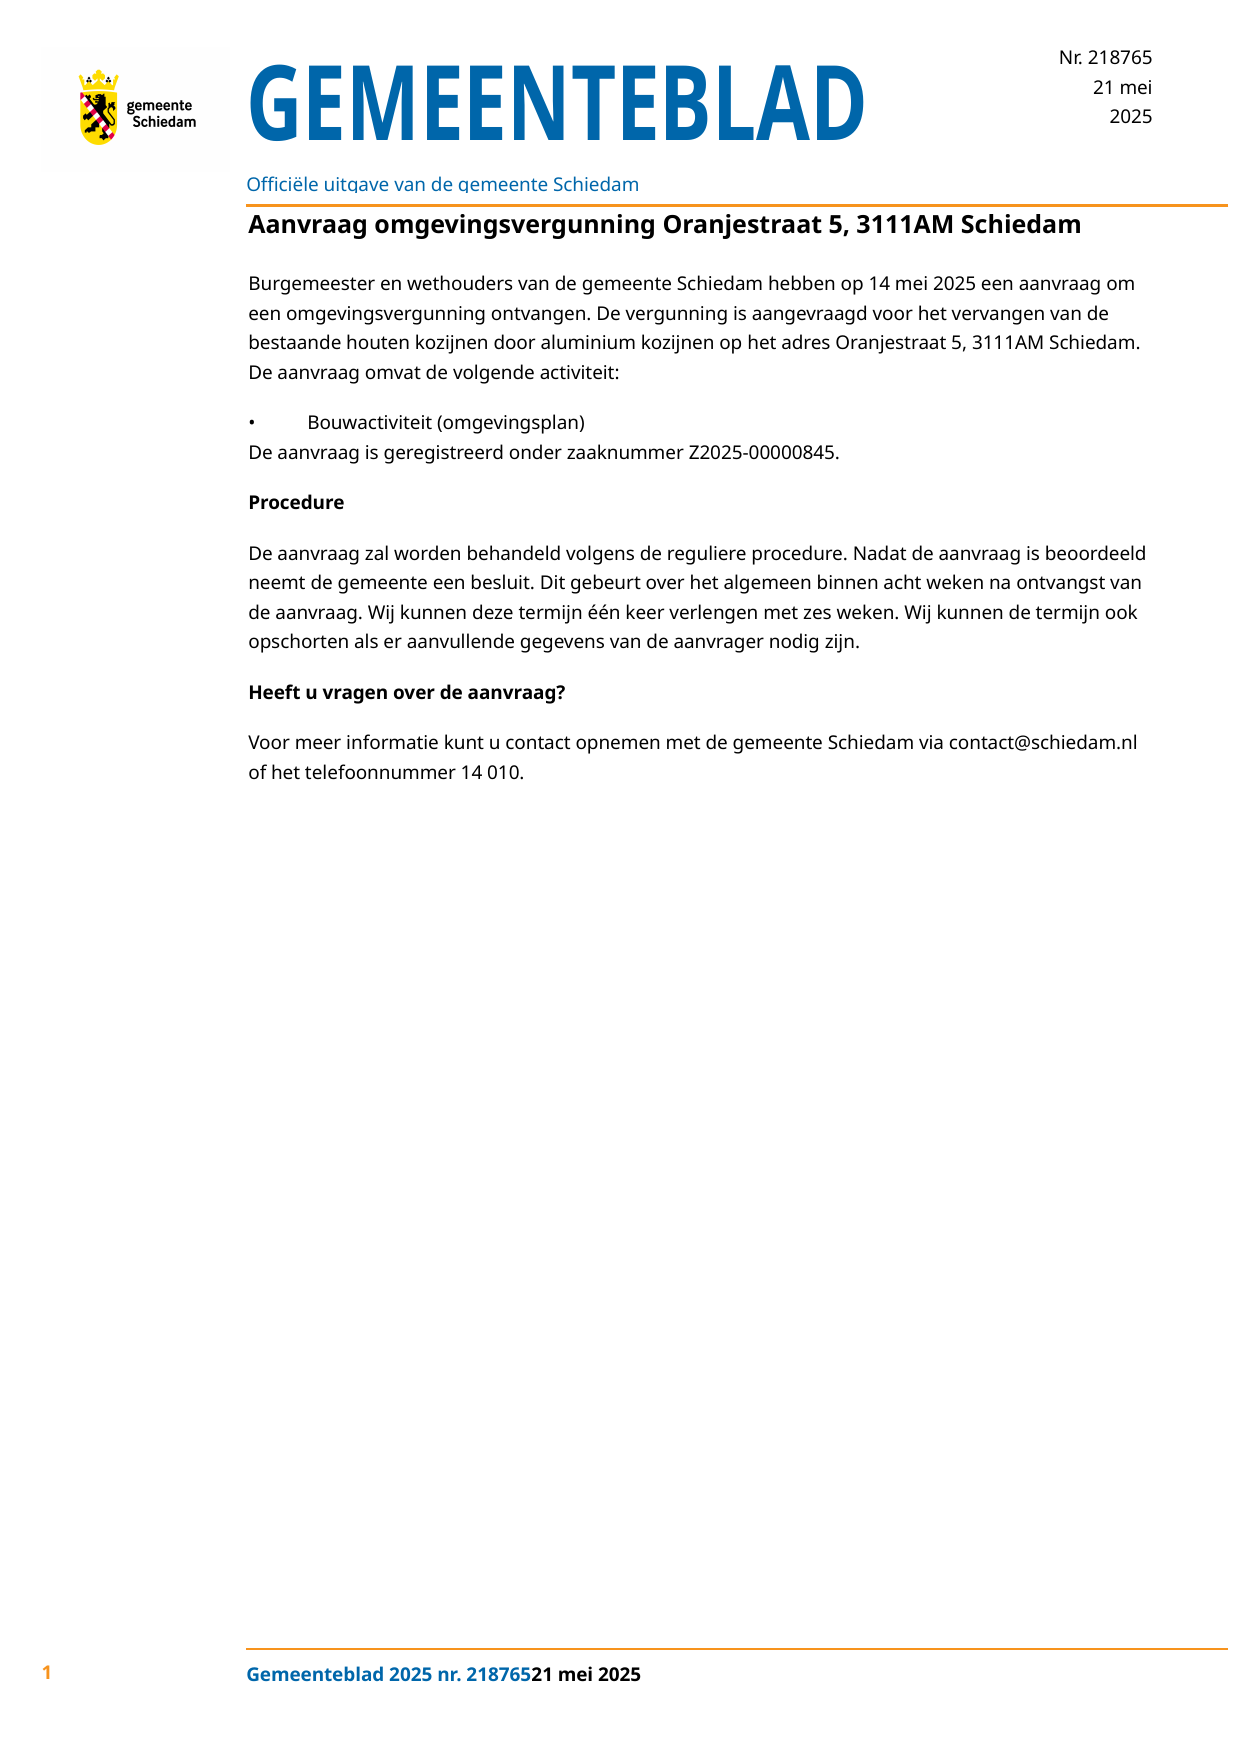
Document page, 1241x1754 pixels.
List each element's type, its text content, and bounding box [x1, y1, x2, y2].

picture [41, 47, 231, 172]
text Heeft u vragen over de aanvraag? [248, 679, 1152, 705]
list Bouwactiviteit (omgevingsplan) [248, 409, 1152, 435]
text Burgemeester en wethouders van de gemeente Schiedam hebben op 14 mei 2025 een aanvraag om een omgevingsvergunning ontvangen. De vergunning is aangevraagd voor het vervangen van de bestaande houten kozijnen door aluminium kozijnen op het adres Oranjestraat 5, 3111AM Schiedam. De aanvraag omvat de volgende activiteit: [248, 270, 1152, 385]
text De aanvraag is geregistreerd onder zaaknummer Z2025-00000845. [248, 439, 1152, 465]
text Aanvraag omgevingsvergunning Oranjestraat 5, 3111AM Schiedam [248, 207, 1152, 241]
text De aanvraag zal worden behandeld volgens de reguliere procedure. Nadat de aanvraag is beoordeeld neemt de gemeente een besluit. Dit gebeurt over het algemeen binnen acht weken na ontvangst van de aanvraag. Wij kunnen deze termijn één keer verlengen met zes weken. Wij kunnen de termijn ook opschorten als er aanvullende gegevens van de aanvrager nodig zijn. [248, 540, 1152, 654]
text Voor meer informatie kunt u contact opnemen met de gemeente Schiedam via contact@schiedam.nl of het telefoonnummer 14 010. [248, 729, 1152, 785]
text Procedure [248, 489, 1152, 515]
